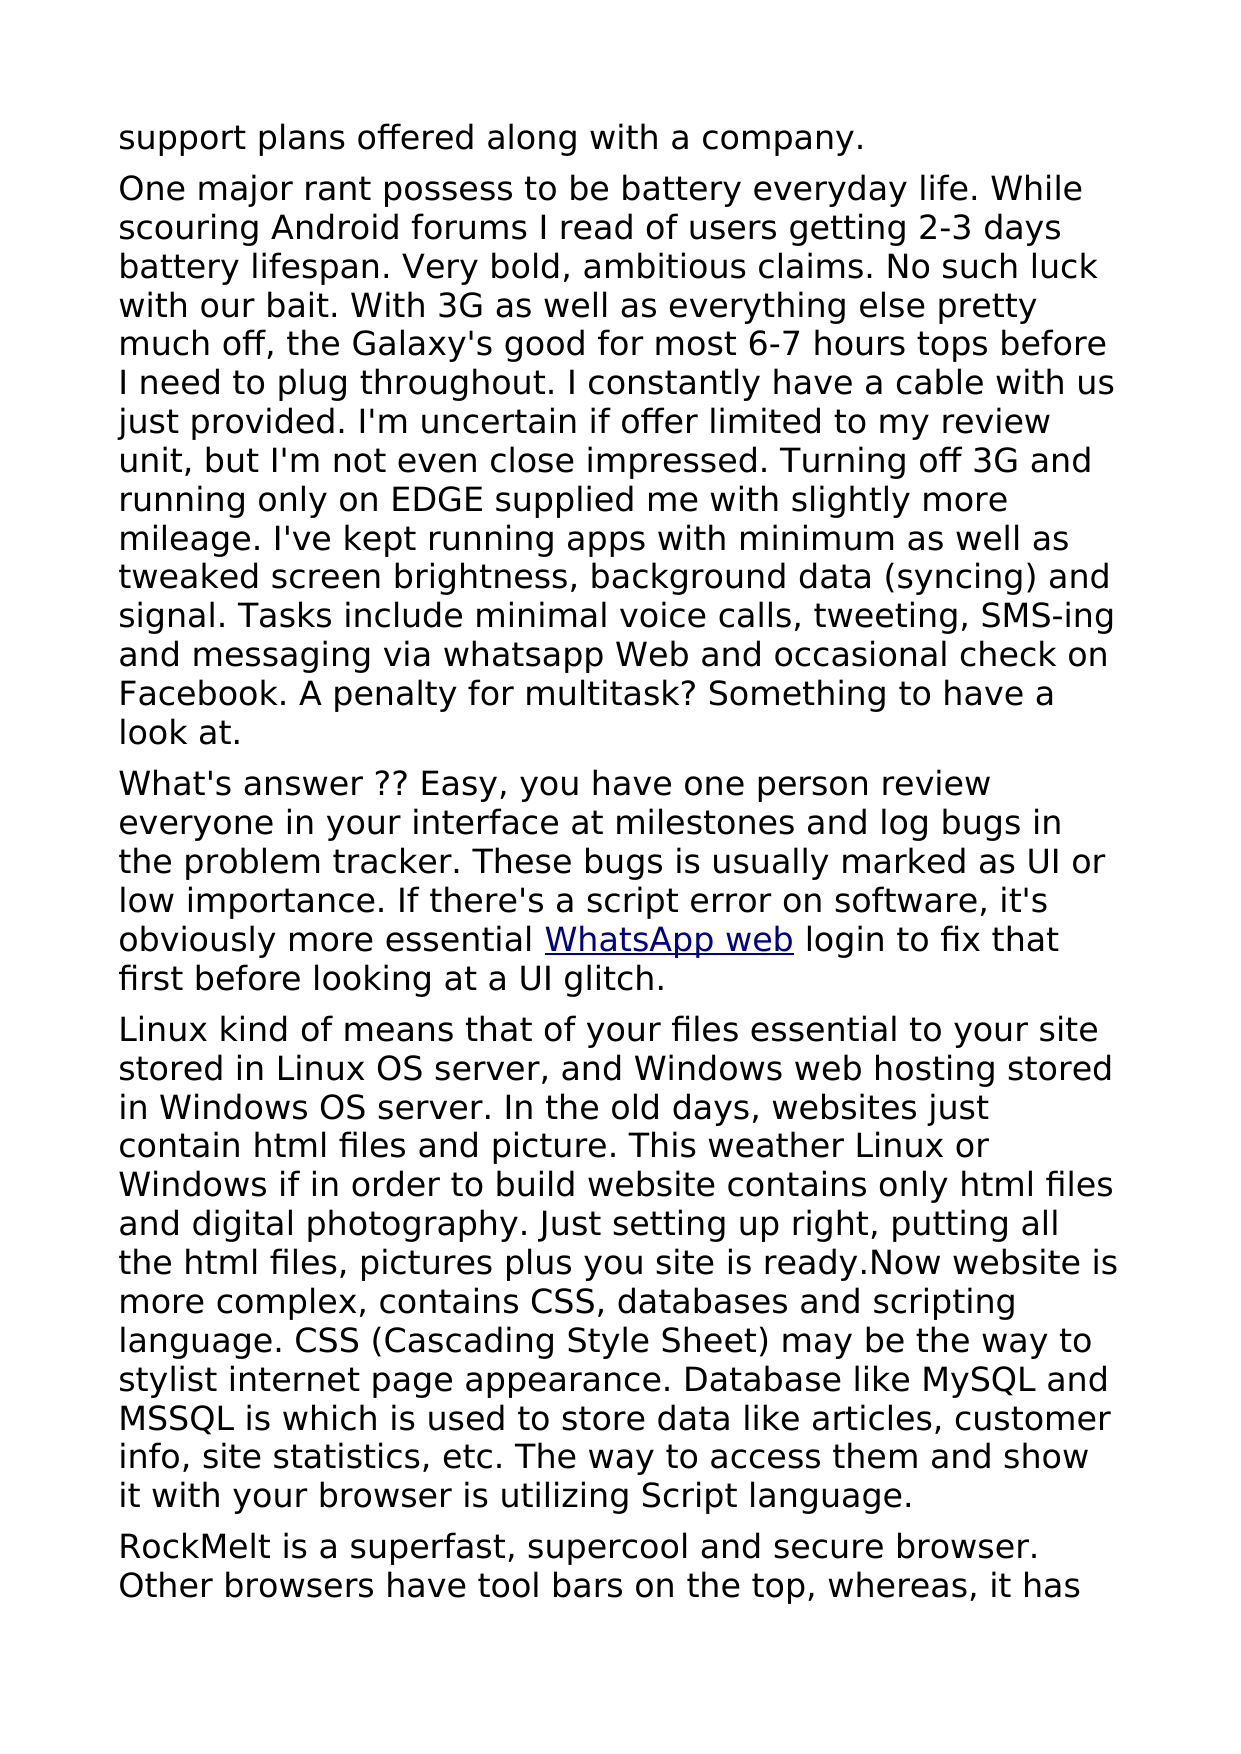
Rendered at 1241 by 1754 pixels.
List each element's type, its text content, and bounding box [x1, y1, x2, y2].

text One major rant possess to be battery everyday life. While scouring Android forums I read of users getting 2-3 days battery lifespan. Very bold, ambitious claims. No such luck with our bait. With 3G as well as everything else pretty much off, the Galaxy's good for most 6-7 hours tops before I need to plug throughout. I constantly have a cable with us just provided. I'm uncertain if offer limited to my review unit, but I'm not even close impressed. Turning off 3G and running only on EDGE supplied me with slightly more mileage. I've kept running apps with minimum as well as tweaked screen brightness, background data (syncing) and signal. Tasks include minimal voice calls, tweeting, SMS-ing and messaging via whatsapp Web and occasional check on Facebook. A penalty for multitask? Something to have a look at. [118, 169, 1122, 752]
text RockMelt is a superfast, supercool and secure browser. Other browsers have tool bars on the top, whereas, it has [118, 1528, 1122, 1606]
text What's answer ?? Easy, you have one person review everyone in your interface at milestones and log bugs in the problem tracker. These bugs is usually marked as UI or low importance. If there's a script error on software, it's obviously more essential WhatsApp web login to fix that first before looking at a UI glitch. [118, 765, 1122, 998]
text support plans offered along with a company. [118, 118, 1122, 157]
text Linux kind of means that of your files essential to your site stored in Linux OS server, and Windows web hosting stored in Windows OS server. In the old days, websites just contain html files and picture. This weather Linux or Windows if in order to build website contains only html files and digital photography. Just setting up right, putting all the html files, pictures plus you site is ready.Now website is more complex, contains CSS, databases and scripting language. CSS (Cascading Style Sheet) may be the way to stylist internet page appearance. Database like MySQL and MSSQL is which is used to store data like articles, customer info, site statistics, etc. The way to access them and show it with your browser is utilizing Script language. [118, 1010, 1122, 1516]
